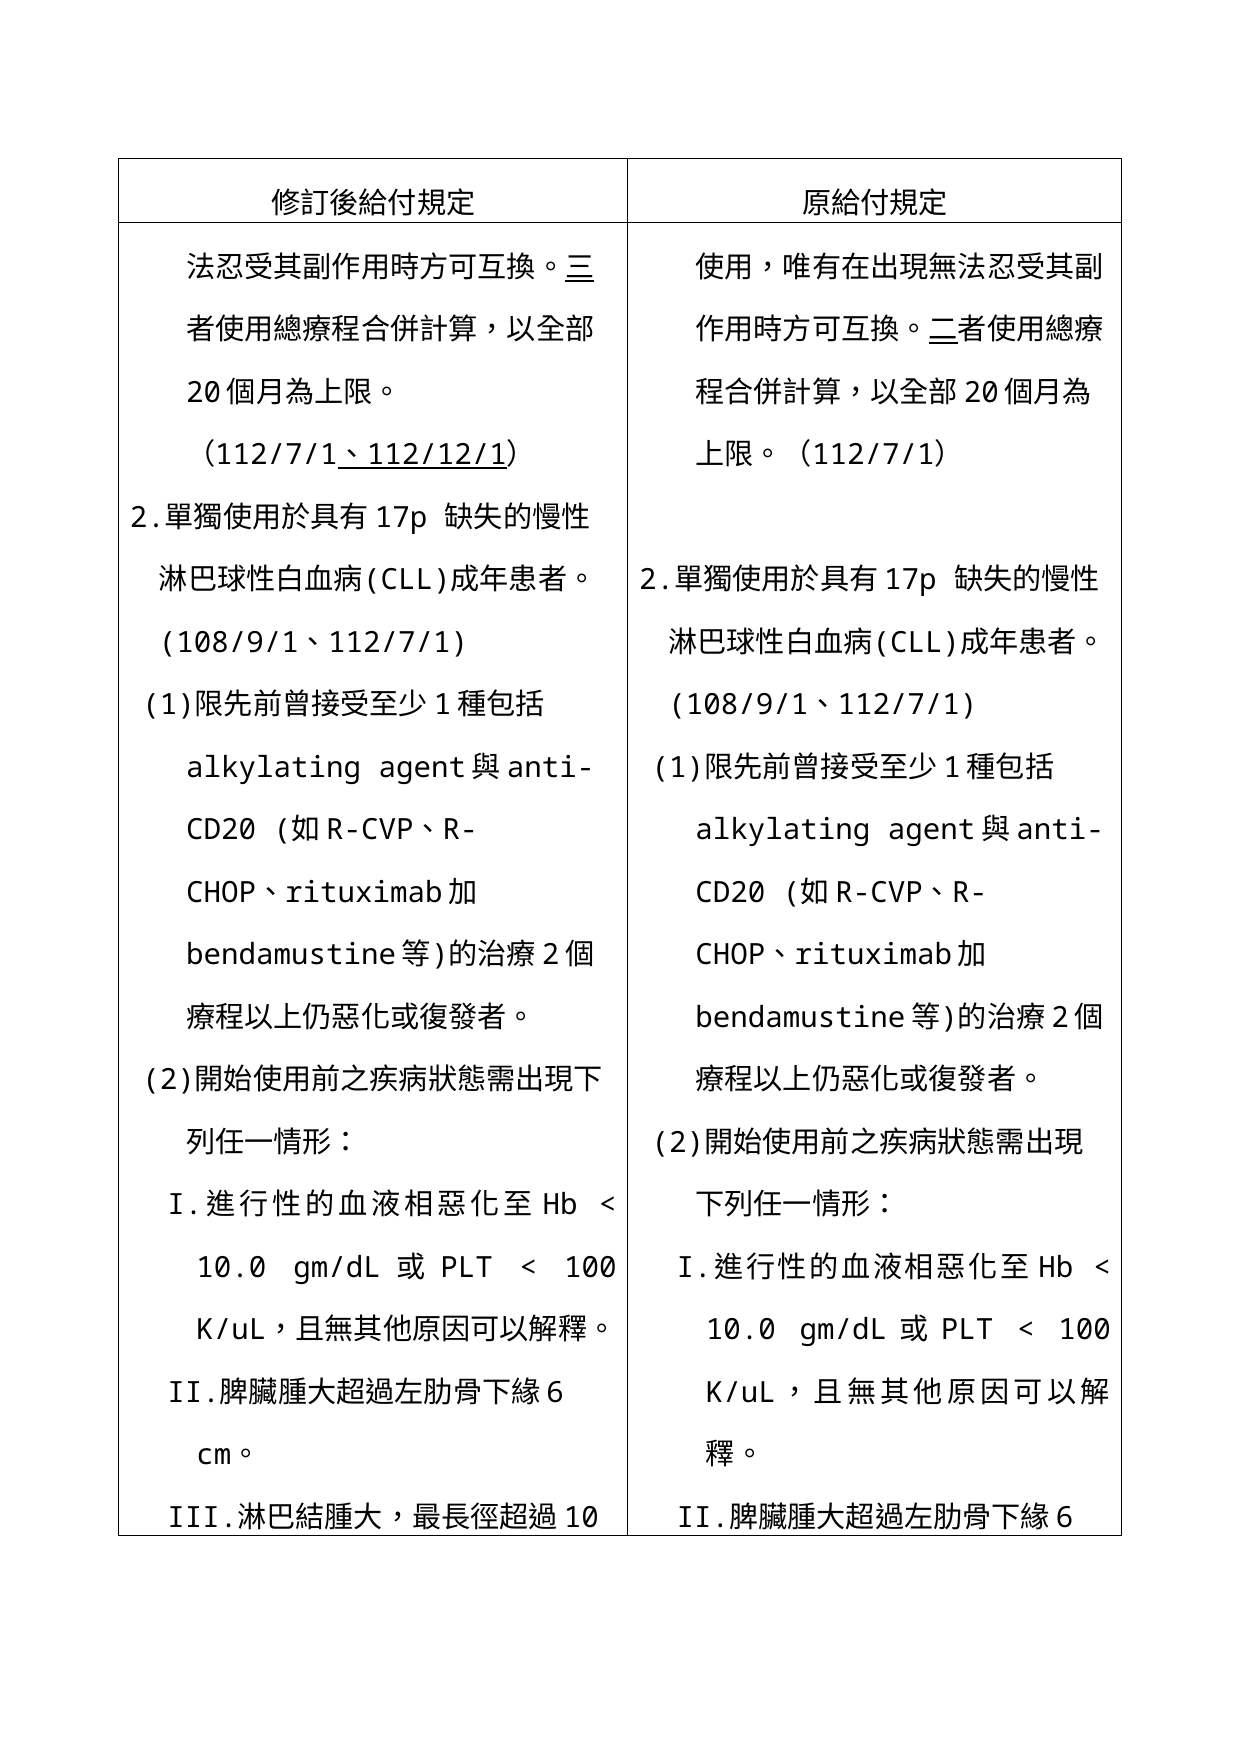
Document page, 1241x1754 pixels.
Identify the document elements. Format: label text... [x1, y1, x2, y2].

table_header 修訂後給付規定 [119, 159, 627, 222]
table_cell 使用，唯有在出現無法忍受其副作用時方可互換。二者使用總療程合併計算，以全部20個月為上限。（112/7/1） 2.單獨使用於具有17p 缺失的慢性淋巴球性白血病(CLL)成年患者。(108/9/1、112/7/1) (1)限先前曾接受至少1種包括alkylating agent與anti-CD20 (如R-CVP、R-CHOP、rituximab加bendamustine等)的治療2個療程以上仍惡化或復發者。 (2)開始使用前之疾病狀態需出現下列任一情形： I.進行性的血液相惡化至Hb < 10.0 gm/dL或PLT < 100 K/uL，且無其他原因可以解釋。 II.脾臟腫大超過左肋骨下緣6 [628, 223, 1121, 1535]
table_cell 法忍受其副作用時方可互換。三者使用總療程合併計算，以全部20個月為上限。（112/7/1、112/12/1） 2.單獨使用於具有17p 缺失的慢性淋巴球性白血病(CLL)成年患者。(108/9/1、112/7/1) (1)限先前曾接受至少1種包括alkylating agent與anti-CD20 (如R-CVP、R-CHOP、rituximab加bendamustine等)的治療2個療程以上仍惡化或復發者。 (2)開始使用前之疾病狀態需出現下列任一情形： I.進行性的血液相惡化至Hb < 10.0 gm/dL或PLT < 100 K/uL，且無其他原因可以解釋。 II.脾臟腫大超過左肋骨下緣6 cm。 III.淋巴結腫大，最長徑超過10 [119, 223, 627, 1535]
table_header 原給付規定 [628, 159, 1121, 222]
